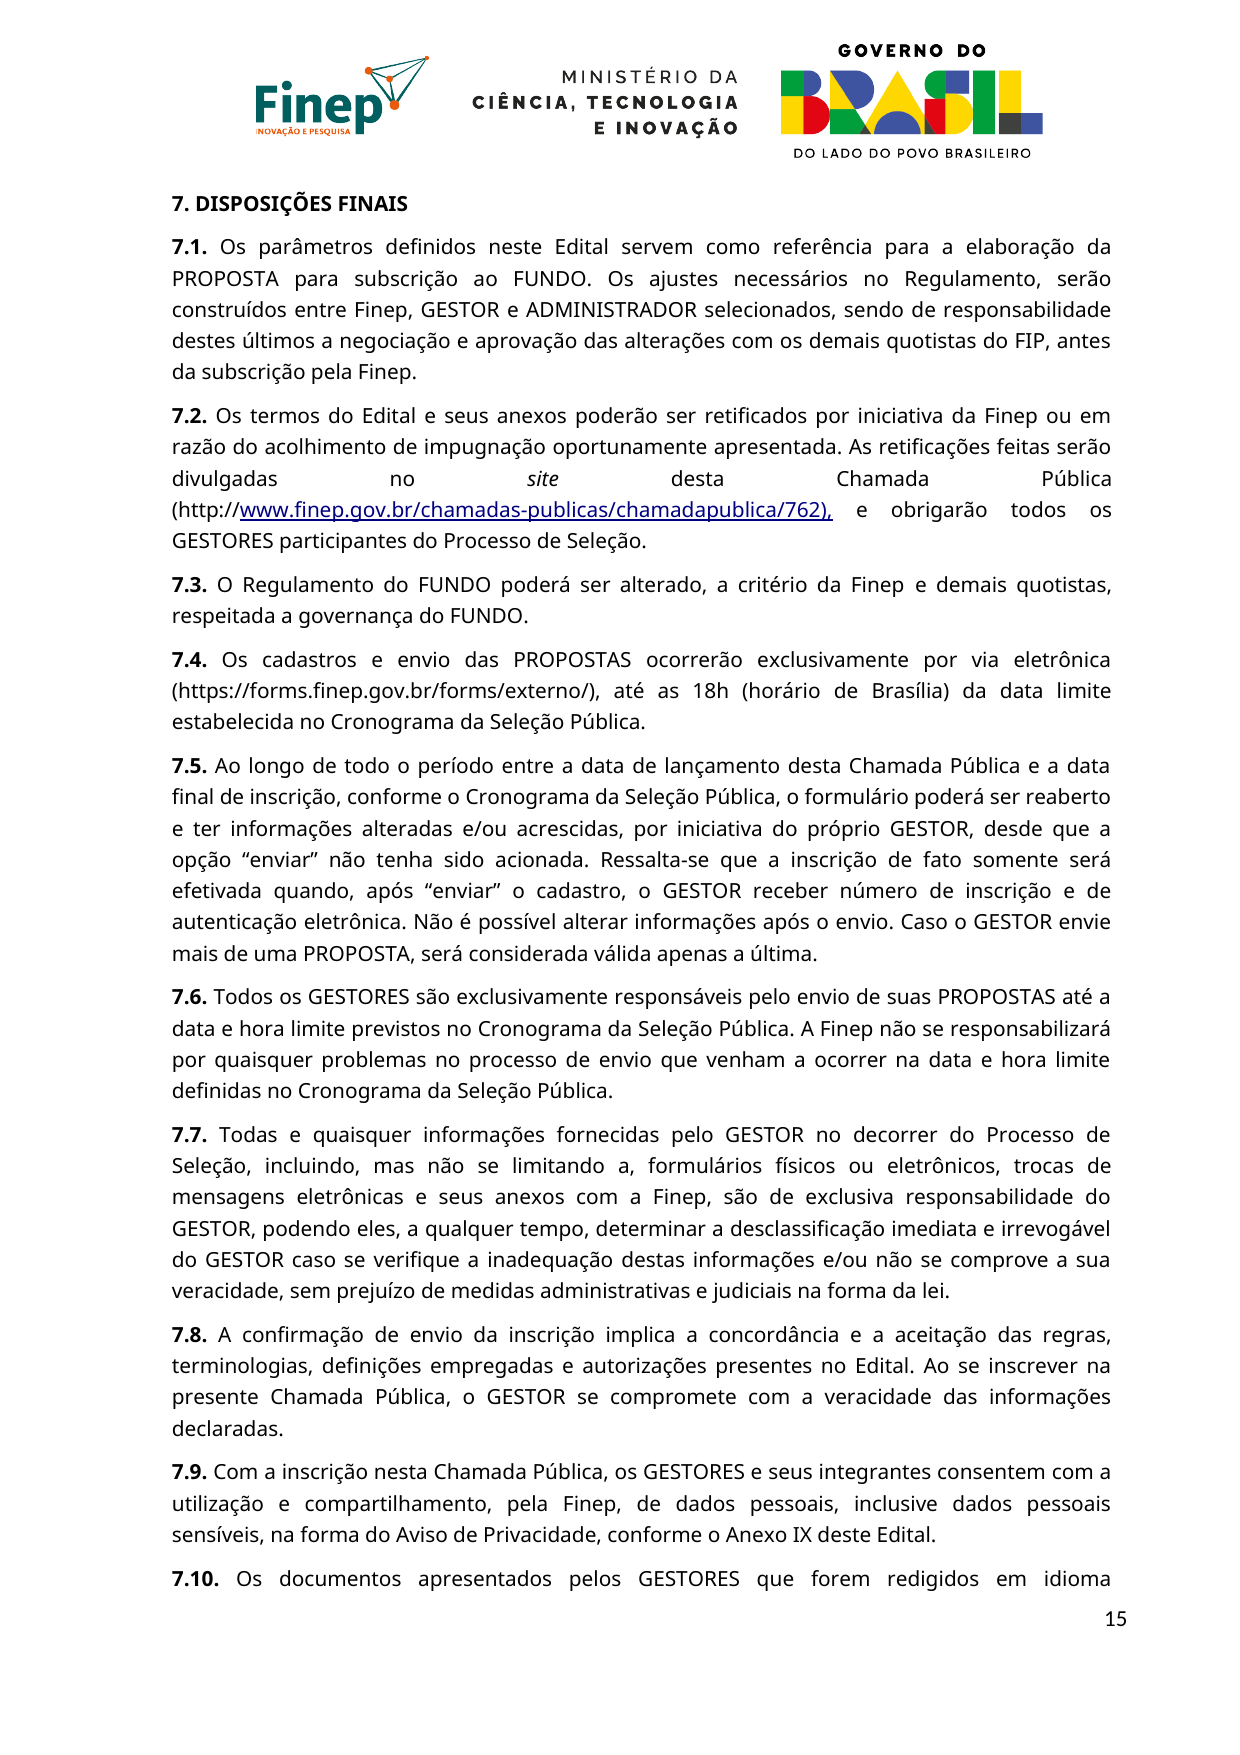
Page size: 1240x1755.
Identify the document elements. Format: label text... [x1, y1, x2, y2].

text 7.3. O Regulamento do FUNDO poderá ser alterado, a critério da Finep e demais quotistas, respeitada a governança do FUNDO. [172, 567, 1112, 630]
text 7.5. Ao longo de todo o período entre a data de lançamento desta Chamada Pública e a data final de inscrição, conforme o Cronograma da Seleção Pública, o formulário poderá ser reaberto e ter informações alteradas e/ou acrescidas, por iniciativa do próprio GESTOR, desde que a opção “enviar” não tenha sido acionada. Ressalta-se que a inscrição de fato somente será efetivada quando, após “enviar” o cadastro, o GESTOR receber número de inscrição e de autenticação eletrônica. Não é possível alterar informações após o envio. Caso o GESTOR envie mais de uma PROPOSTA, será considerada válida apenas a última. [172, 748, 1112, 967]
text 7.10. Os documentos apresentados pelos GESTORES que forem redigidos em idioma [172, 1561, 1112, 1592]
text 7.6. Todos os GESTORES são exclusivamente responsáveis pelo envio de suas PROPOSTAS até a data e hora limite previstos no Cronograma da Seleção Pública. A Finep não se responsabilizará por quaisquer problemas no processo de envio que venham a ocorrer na data e hora limite definidas no Cronograma da Seleção Pública. [172, 980, 1112, 1105]
text 7.8. A confirmação de envio da inscrição implica a concordância e a aceitação das regras, terminologias, definições empregadas e autorizações presentes no Edital. Ao se inscrever na presente Chamada Pública, o GESTOR se compromete com a veracidade das informações declaradas. [172, 1317, 1112, 1442]
subtitle 7. DISPOSIÇÕES FINAIS [172, 186, 1112, 217]
text 7.1. Os parâmetros definidos neste Edital servem como referência para a elaboração da PROPOSTA para subscrição ao FUNDO. Os ajustes necessários no Regulamento, serão construídos entre Finep, GESTOR e ADMINISTRADOR selecionados, sendo de responsabilidade destes últimos a negociação e aprovação das alterações com os demais quotistas do FIP, antes da subscrição pela Finep. [172, 230, 1112, 386]
text 7.7. Todas e quaisquer informações fornecidas pelo GESTOR no decorrer do Processo de Seleção, incluindo, mas não se limitando a, formulários físicos ou eletrônicos, trocas de mensagens eletrônicas e seus anexos com a Finep, são de exclusiva responsabilidade do GESTOR, podendo eles, a qualquer tempo, determinar a desclassificação imediata e irrevogável do GESTOR caso se verifique a inadequação destas informações e/ou não se comprove a sua veracidade, sem prejuízo de medidas administrativas e judiciais na forma da lei. [172, 1117, 1112, 1305]
text 7.4. Os cadastros e envio das PROPOSTAS ocorrerão exclusivamente por via eletrônica (https://forms.finep.gov.br/forms/externo/), até as 18h (horário de Brasília) da data limite estabelecida no Cronograma da Seleção Pública. [172, 642, 1112, 736]
text 7.2. Os termos do Edital e seus anexos poderão ser retificados por iniciativa da Finep ou em razão do acolhimento de impugnação oportunamente apresentada. As retificações feitas serão divulgadas no site desta Chamada Pública (http://www.finep.gov.br/chamadas-publicas/chamadapublica/762), e obrigarão todos os GESTORES participantes do Processo de Seleção. [172, 398, 1112, 555]
text 7.9. Com a inscrição nesta Chamada Pública, os GESTORES e seus integrantes consentem com a utilização e compartilhamento, pela Finep, de dados pessoais, inclusive dados pessoais sensíveis, na forma do Aviso de Privacidade, conforme o Anexo IX deste Edital. [172, 1455, 1112, 1548]
